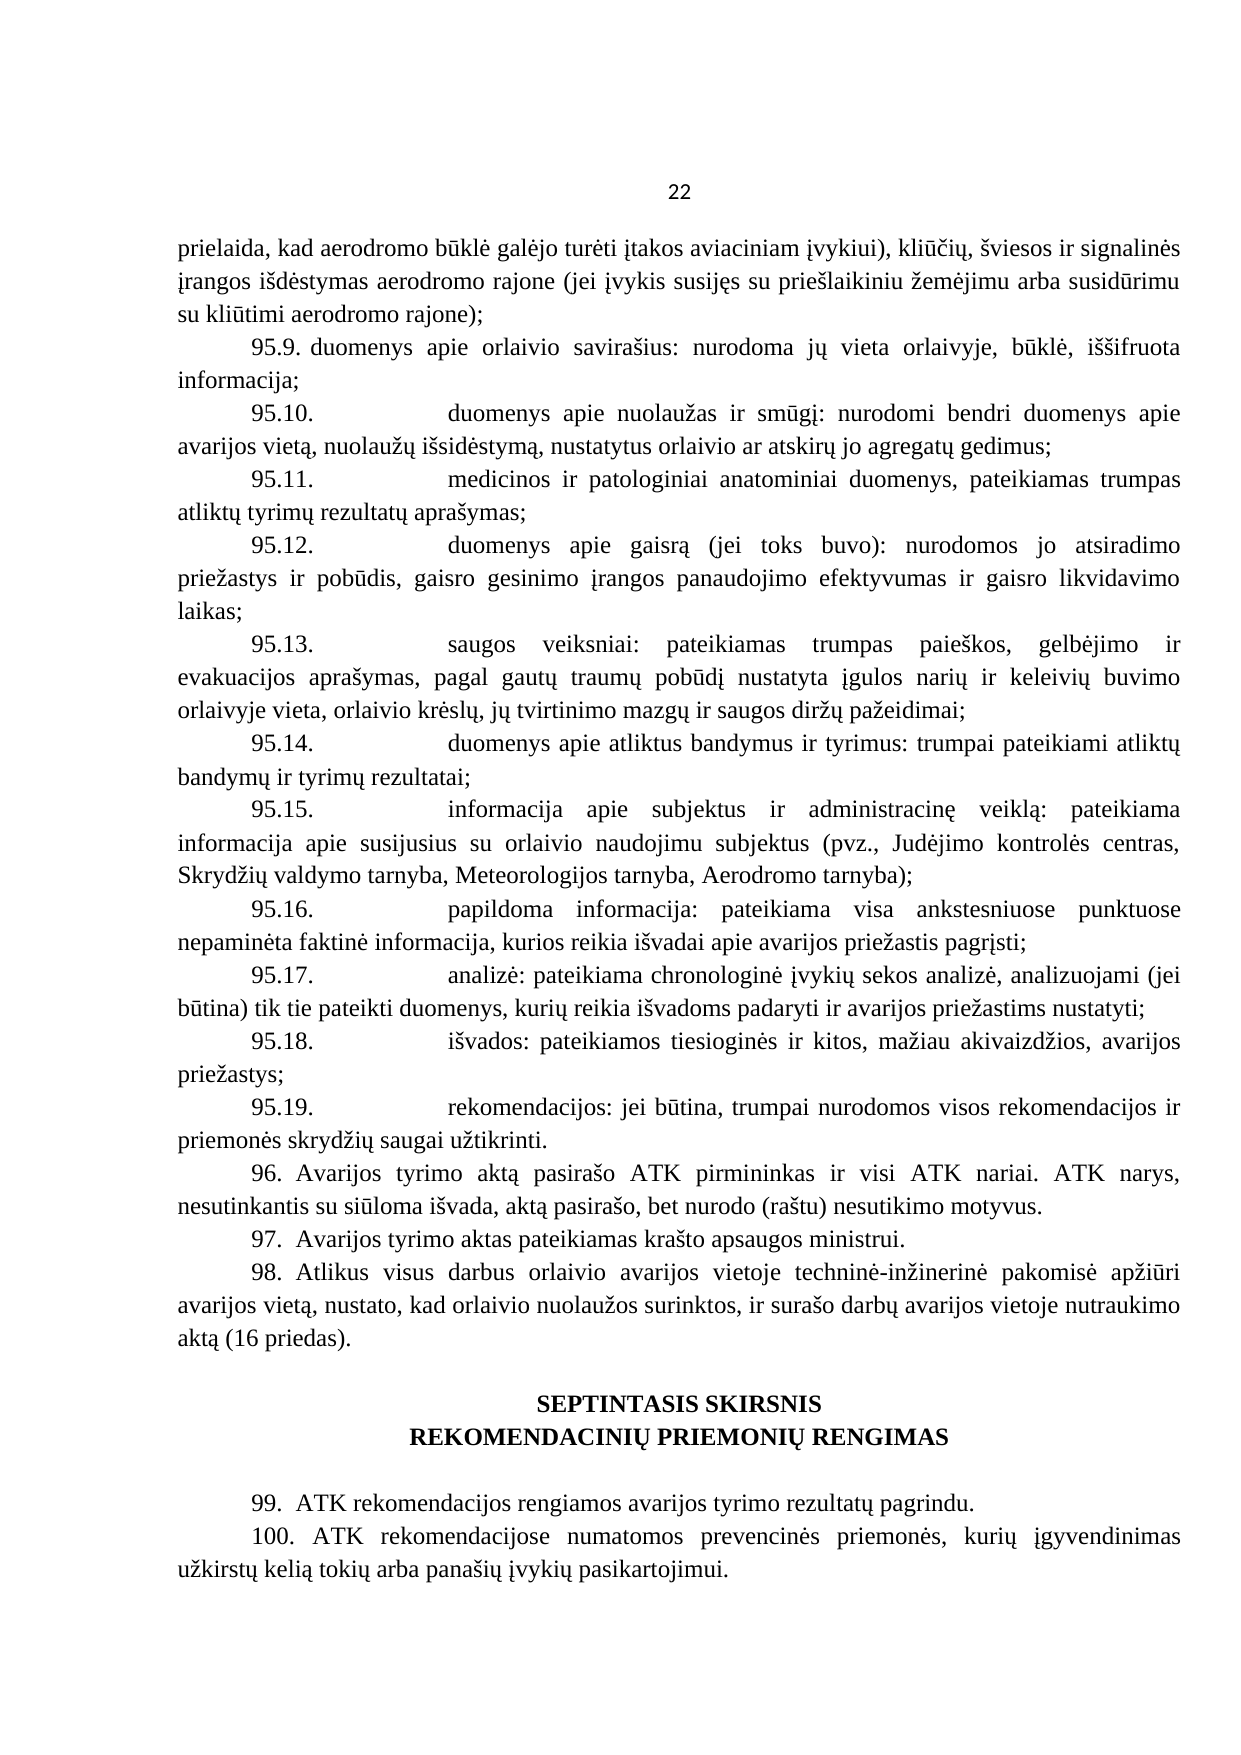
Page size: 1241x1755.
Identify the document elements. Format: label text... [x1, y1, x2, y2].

text 98. Atlikus visus darbus orlaivio avarijos vietoje techninė-inžinerinė pakomisė apžiūri avarijos vietą, nustato, kad orlaivio nuolaužos surinktos, ir surašo darbų avarijos vietoje nutraukimo aktą (16 priedas). [177, 1257, 1181, 1352]
text 95.17. analizė: pateikiama chronologinė įvykių sekos analizė, analizuojami (jei būtina) tik tie pateikti duomenys, kurių reikia išvadoms padaryti ir avarijos priežastims nustatyti; [177, 960, 1181, 1021]
text 95.10. duomenys apie nuolaužas ir smūgį: nurodomi bendri duomenys apie avarijos vietą, nuolaužų išsidėstymą, nustatytus orlaivio ar atskirų jo agregatų gedimus; [177, 398, 1181, 460]
text 95.18. išvados: pateikiamos tiesioginės ir kitos, mažiau akivaizdžios, avarijos priežastys; [177, 1026, 1181, 1087]
text 95.15. informacija apie subjektus ir administracinę veiklą: pateikiama informacija apie susijusius su orlaivio naudojimu subjektus (pvz., Judėjimo kontrolės centras, Skrydžių valdymo tarnyba, Meteorologijos tarnyba, Aerodromo tarnyba); [177, 794, 1181, 889]
text 95.16. papildoma informacija: pateikiama visa ankstesniuose punktuose nepaminėta faktinė informacija, kurios reikia išvadai apie avarijos priežastis pagrįsti; [177, 894, 1181, 955]
text 95.19. rekomendacijos: jei būtina, trumpai nurodomos visos rekomendacijos ir priemonės skrydžių saugai užtikrinti. [177, 1092, 1181, 1153]
text 95.13. saugos veiksniai: pateikiamas trumpas paieškos, gelbėjimo ir evakuacijos aprašymas, pagal gautų traumų pobūdį nustatyta įgulos narių ir keleivių buvimo orlaivyje vieta, orlaivio krėslų, jų tvirtinimo mazgų ir saugos diržų pažeidimai; [177, 629, 1181, 724]
text 100. ATK rekomendacijose numatomos prevencinės priemonės, kurių įgyvendinimas užkirstų kelią tokių arba panašių įvykių pasikartojimui. [177, 1521, 1181, 1583]
text 95.9. duomenys apie orlaivio savirašius: nurodoma jų vieta orlaivyje, būklė, iššifruota informacija; [177, 332, 1181, 394]
text 99. ATK rekomendacijos rengiamos avarijos tyrimo rezultatų pagrindu. [177, 1488, 1181, 1517]
text SEPTINTASIS SKIRSNIS [177, 1389, 1181, 1418]
text 96. Avarijos tyrimo aktą pasirašo ATK pirmininkas ir visi ATK nariai. ATK narys, nesutinkantis su siūloma išvada, aktą pasirašo, bet nurodo (raštu) nesutikimo motyvus. [177, 1158, 1181, 1219]
text 95.14. duomenys apie atliktus bandymus ir tyrimus: trumpai pateikiami atliktų bandymų ir tyrimų rezultatai; [177, 728, 1181, 790]
text 97. Avarijos tyrimo aktas pateikiamas krašto apsaugos ministrui. [177, 1224, 1181, 1253]
text rekomendacinių priemonių rengimas [177, 1422, 1181, 1451]
text 95.11. medicinos ir patologiniai anatominiai duomenys, pateikiamas trumpas atliktų tyrimų rezultatų aprašymas; [177, 464, 1181, 526]
text 95.12. duomenys apie gaisrą (jei toks buvo): nurodomos jo atsiradimo priežastys ir pobūdis, gaisro gesinimo įrangos panaudojimo efektyvumas ir gaisro likvidavimo laikas; [177, 530, 1181, 625]
text prielaida, kad aerodromo būklė galėjo turėti įtakos aviaciniam įvykiui), kliūčių, šviesos ir signalinės įrangos išdėstymas aerodromo rajone (jei įvykis susijęs su priešlaikiniu žemėjimu arba susidūrimu su kliūtimi aerodromo rajone); [177, 233, 1181, 328]
